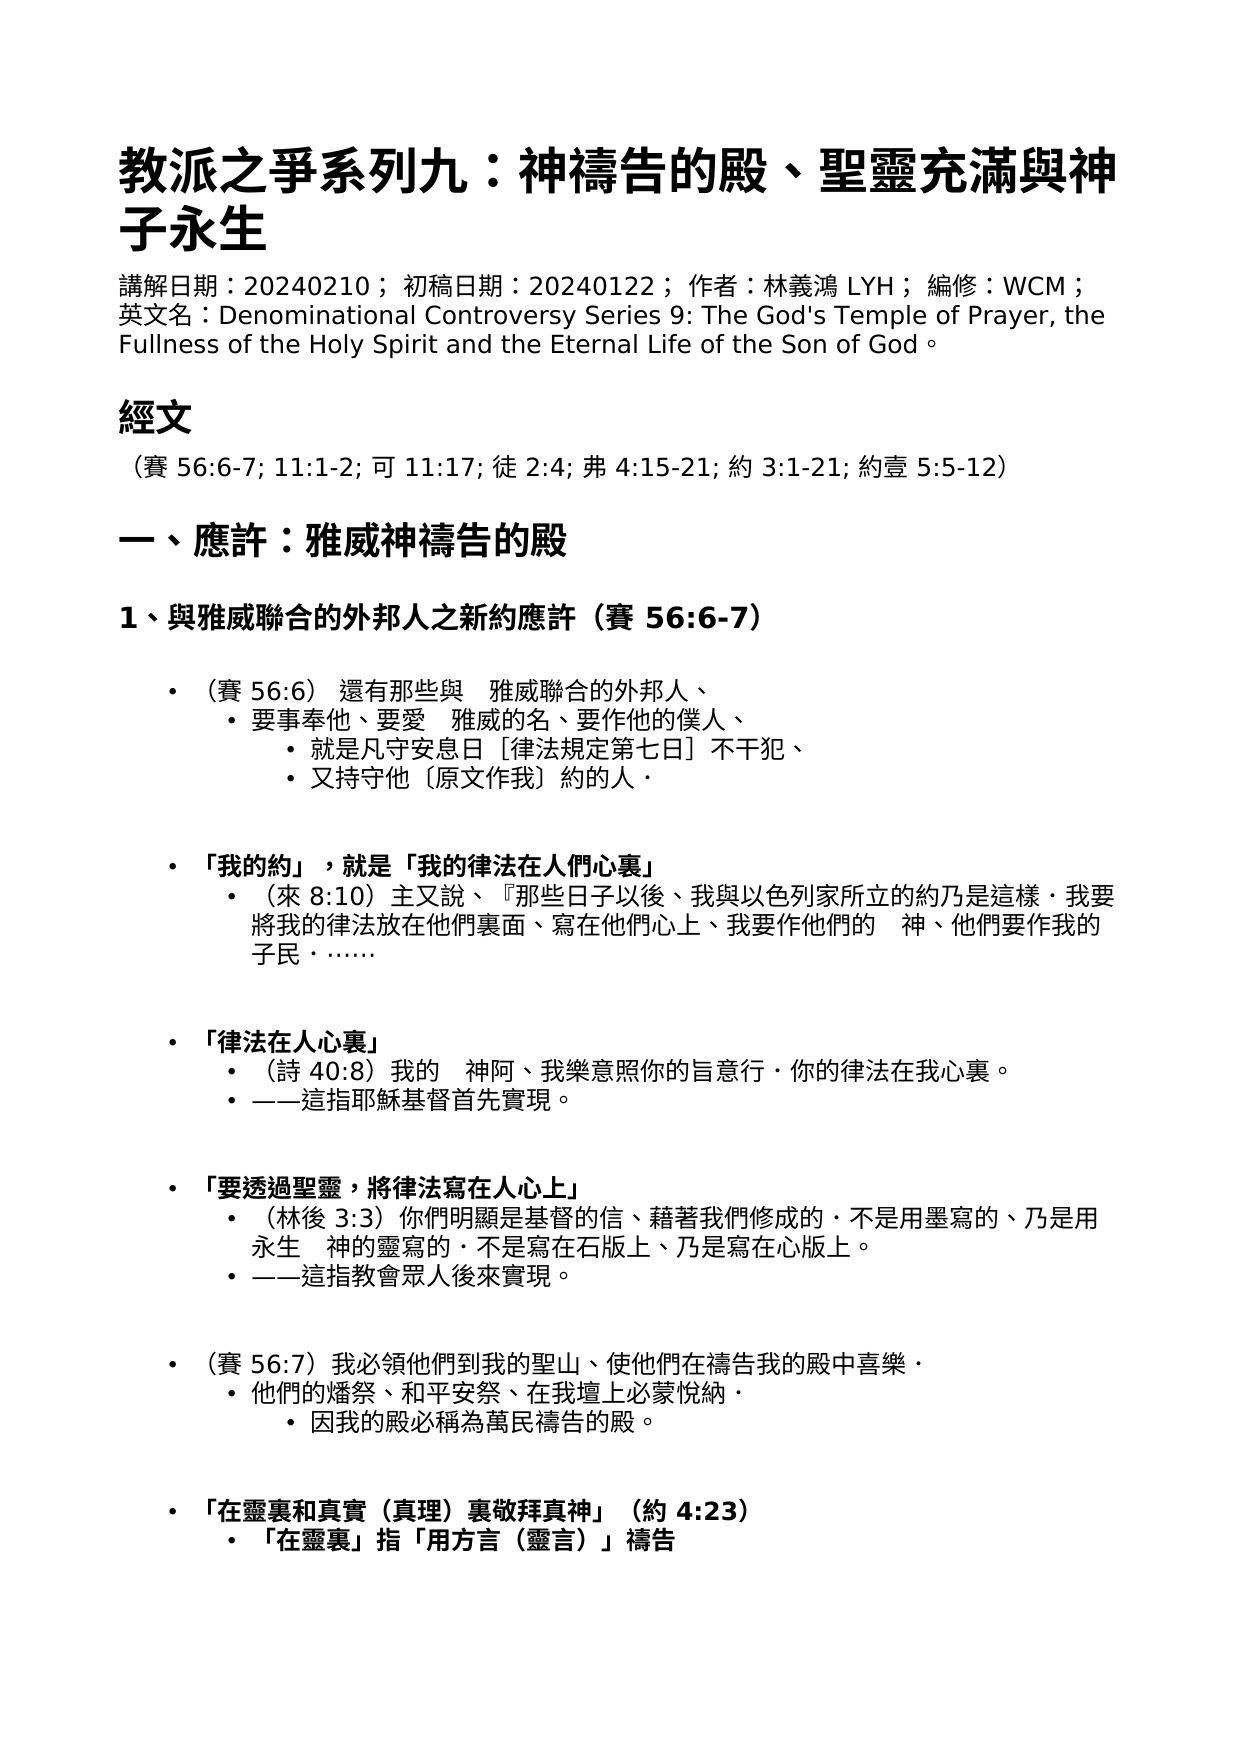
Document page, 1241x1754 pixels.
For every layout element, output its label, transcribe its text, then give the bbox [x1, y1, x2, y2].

list （賽 56:7）我必領他們到我的聖山、使他們在禱告我的殿中喜樂． [177, 1350, 1122, 1379]
list 他們的燔祭、和平安祭、在我壇上必蒙悅納． [236, 1379, 1122, 1409]
list 又持守他〔原文作我〕約的人． [295, 764, 1122, 794]
text （賽 56:6-7; 11:1-2; 可 11:17; 徒 2:4; 弗 4:15-21; 約 3:1-21; 約壹 5:5-12） [118, 453, 1122, 482]
list （賽 56:6） 還有那些與 雅威聯合的外邦人、 [177, 677, 1122, 706]
list 「在靈裏」指「用方言（靈言）」禱告 [236, 1526, 1122, 1555]
list 「律法在人心裏」 [177, 1028, 1122, 1057]
list 「我的約」，就是「我的律法在人們心裏」 [177, 853, 1122, 882]
list （詩 40:8）我的 神阿、我樂意照你的旨意行．你的律法在我心裏。 [236, 1057, 1122, 1087]
text 講解日期：20240210； 初稿日期：20240122； 作者：林義鴻 LYH； 編修：WCM； 英文名：Denominational Controversy Series 9: The God's Temple of Prayer, the Fullness of the Holy Spirit and the Eternal Life of the Son of God。 [118, 272, 1122, 359]
subtitle 一、應許：雅威神禱告的殿 [118, 520, 1122, 563]
list 「要透過聖靈，將律法寫在人心上」 [177, 1175, 1122, 1204]
list 就是凡守安息日［律法規定第七日］不干犯、 [295, 735, 1122, 764]
subtitle 經文 [118, 397, 1122, 441]
subtitle 1、與雅威聯合的外邦人之新約應許（賽 56:6-7） [118, 601, 1122, 635]
list 「在靈裏和真實（真理）裏敬拜真神」（約 4:23） [177, 1497, 1122, 1526]
list （來 8:10）主又說、『那些日子以後、我與以色列家所立的約乃是這樣．我要將我的律法放在他們裏面、寫在他們心上、我要作他們的 神、他們要作我的子民．⋯⋯ [236, 882, 1122, 969]
list 要事奉他、要愛 雅威的名、要作他的僕人、 [236, 706, 1122, 735]
list ——這指耶穌基督首先實現。 [236, 1087, 1122, 1116]
subtitle 教派之爭系列九：神禱告的殿、聖靈充滿與神子永生 [118, 143, 1122, 259]
list （林後 3:3）你們明顯是基督的信、藉著我們修成的．不是用墨寫的、乃是用永生 神的靈寫的．不是寫在石版上、乃是寫在心版上。 [236, 1204, 1122, 1262]
list ——這指教會眾人後來實現。 [236, 1262, 1122, 1291]
list 因我的殿必稱為萬民禱告的殿。 [295, 1409, 1122, 1438]
